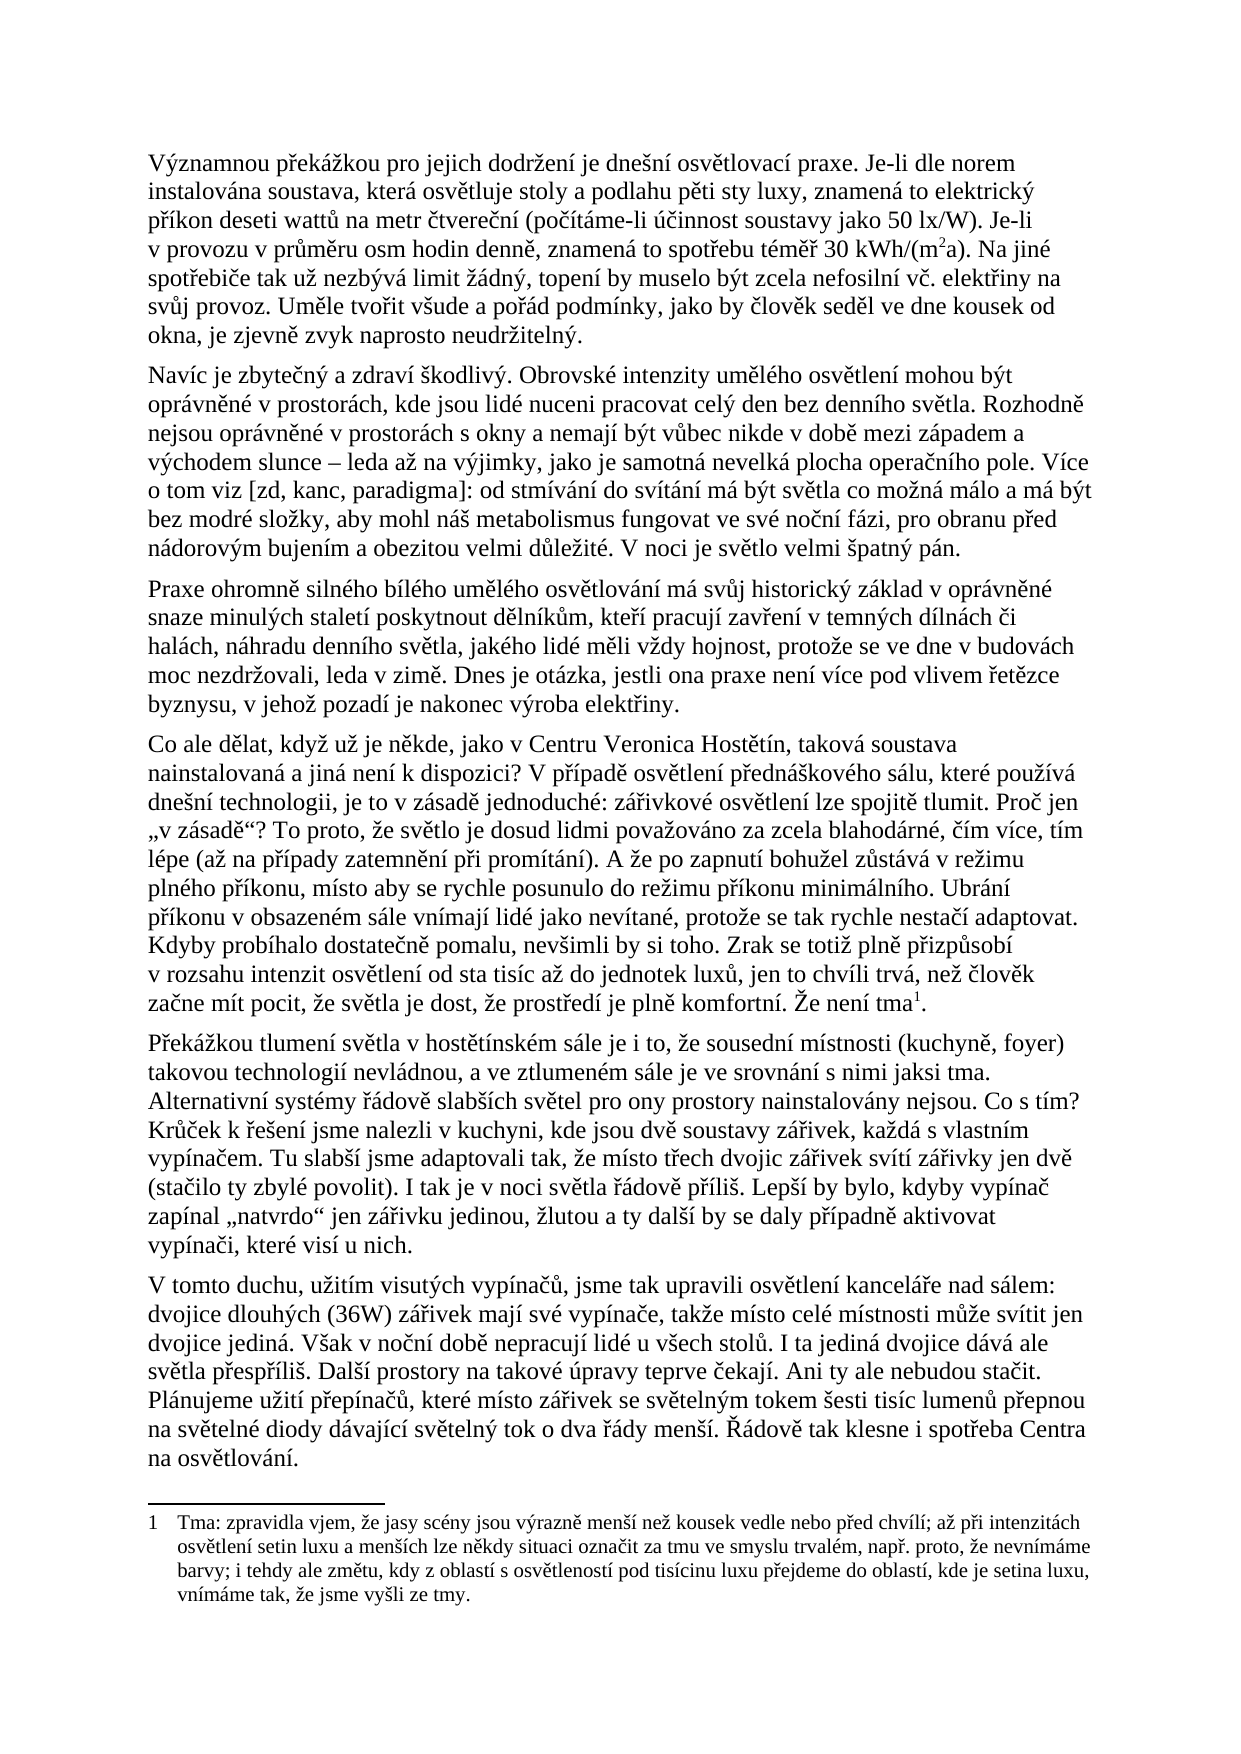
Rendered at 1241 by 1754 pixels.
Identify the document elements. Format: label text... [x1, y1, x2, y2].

text Co ale dělat, když už je někde, jako v Centru Veronica Hostětín, taková soustava nainstalovaná a jiná není k dispozici? V případě osvětlení přednáškového sálu, které používá dnešní technologii, je to v zásadě jednoduché: zářivkové osvětlení lze spojitě tlumit. Proč jen „v zásadě“? To proto, že světlo je dosud lidmi považováno za zcela blahodárné, čím více, tím lépe (až na případy zatemnění při promítání). A že po zapnutí bohužel zůstává v režimu plného příkonu, místo aby se rychle posunulo do režimu příkonu minimálního. Ubrání příkonu v obsazeném sále vnímají lidé jako nevítané, protože se tak rychle nestačí adaptovat. Kdyby probíhalo dostatečně pomalu, nevšimli by si toho. Zrak se totiž plně přizpůsobí v rozsahu intenzit osvětlení od sta tisíc až do jednotek luxů, jen to chvíli trvá, než člověk začne mít pocit, že světla je dost, že prostředí je plně komfortní. Že není tma. [148, 729, 1092, 1017]
text Významnou překážkou pro jejich dodržení je dnešní osvětlovací praxe. Je-li dle norem instalována soustava, která osvětluje stoly a podlahu pěti sty luxy, znamená to elektrický příkon deseti wattů na metr čtvereční (počítáme-li účinnost soustavy jako 50 lx/W). Je-li v provozu v průměru osm hodin denně, znamená to spotřebu téměř 30 kWh/(m2a). Na jiné spotřebiče tak už nezbývá limit žádný, topení by muselo být zcela nefosilní vč. elektřiny na svůj provoz. Uměle tvořit všude a pořád podmínky, jako by člověk seděl ve dne kousek od okna, je zjevně zvyk naprosto neudržitelný. [148, 148, 1092, 349]
text Navíc je zbytečný a zdraví škodlivý. Obrovské intenzity umělého osvětlení mohou být oprávněné v prostorách, kde jsou lidé nuceni pracovat celý den bez denního světla. Rozhodně nejsou oprávněné v prostorách s okny a nemají být vůbec nikde v době mezi západem a východem slunce – leda až na výjimky, jako je samotná nevelká plocha operačního pole. Více o tom viz [zd, kanc, paradigma]: od stmívání do svítání má být světla co možná málo a má být bez modré složky, aby mohl náš metabolismus fungovat ve své noční fázi, pro obranu před nádorovým bujením a obezitou velmi důležité. V noci je světlo velmi špatný pán. [148, 361, 1092, 562]
text V tomto duchu, užitím visutých vypínačů, jsme tak upravili osvětlení kanceláře nad sálem: dvojice dlouhých (36W) zářivek mají své vypínače, takže místo celé místnosti může svítit jen dvojice jediná. Však v noční době nepracují lidé u všech stolů. I ta jediná dvojice dává ale světla přespříliš. Další prostory na takové úpravy teprve čekají. Ani ty ale nebudou stačit. Plánujeme užití přepínačů, které místo zářivek se světelným tokem šesti tisíc lumenů přepnou na světelné diody dávající světelný tok o dva řády menší. Řádově tak klesne i spotřeba Centra na osvětlování. [148, 1270, 1092, 1471]
text Praxe ohromně silného bílého umělého osvětlování má svůj historický základ v oprávněné snaze minulých staletí poskytnout dělníkům, kteří pracují zavření v temných dílnách či halách, náhradu denního světla, jakého lidé měli vždy hojnost, protože se ve dne v budovách moc nezdržovali, leda v zimě. Dnes je otázka, jestli ona praxe není více pod vlivem řetězce byznysu, v jehož pozadí je nakonec výroba elektřiny. [148, 574, 1092, 717]
text Tma: zpravidla vjem, že jasy scény jsou výrazně menší než kousek vedle nebo před chvílí; až při intenzitách osvětlení setin luxu a menších lze někdy situaci označit za tmu ve smyslu trvalém, např. proto, že nevnímáme barvy; i tehdy ale změtu, kdy z oblastí s osvětleností pod tisícinu luxu přejdeme do oblastí, kde je setina luxu, vnímáme tak, že jsme vyšli ze tmy. [148, 1510, 1092, 1606]
text Překážkou tlumení světla v hostětínském sále je i to, že sousední místnosti (kuchyně, foyer) takovou technologií nevládnou, a ve ztlumeném sále je ve srovnání s nimi jaksi tma. Alternativní systémy řádově slabších světel pro ony prostory nainstalovány nejsou. Co s tím? Krůček k řešení jsme nalezli v kuchyni, kde jsou dvě soustavy zářivek, každá s vlastním vypínačem. Tu slabší jsme adaptovali tak, že místo třech dvojic zářivek svítí zářivky jen dvě (stačilo ty zbylé povolit). I tak je v noci světla řádově příliš. Lepší by bylo, kdyby vypínač zapínal „natvrdo“ jen zářivku jedinou, žlutou a ty další by se daly případně aktivovat vypínači, které visí u nich. [148, 1028, 1092, 1258]
